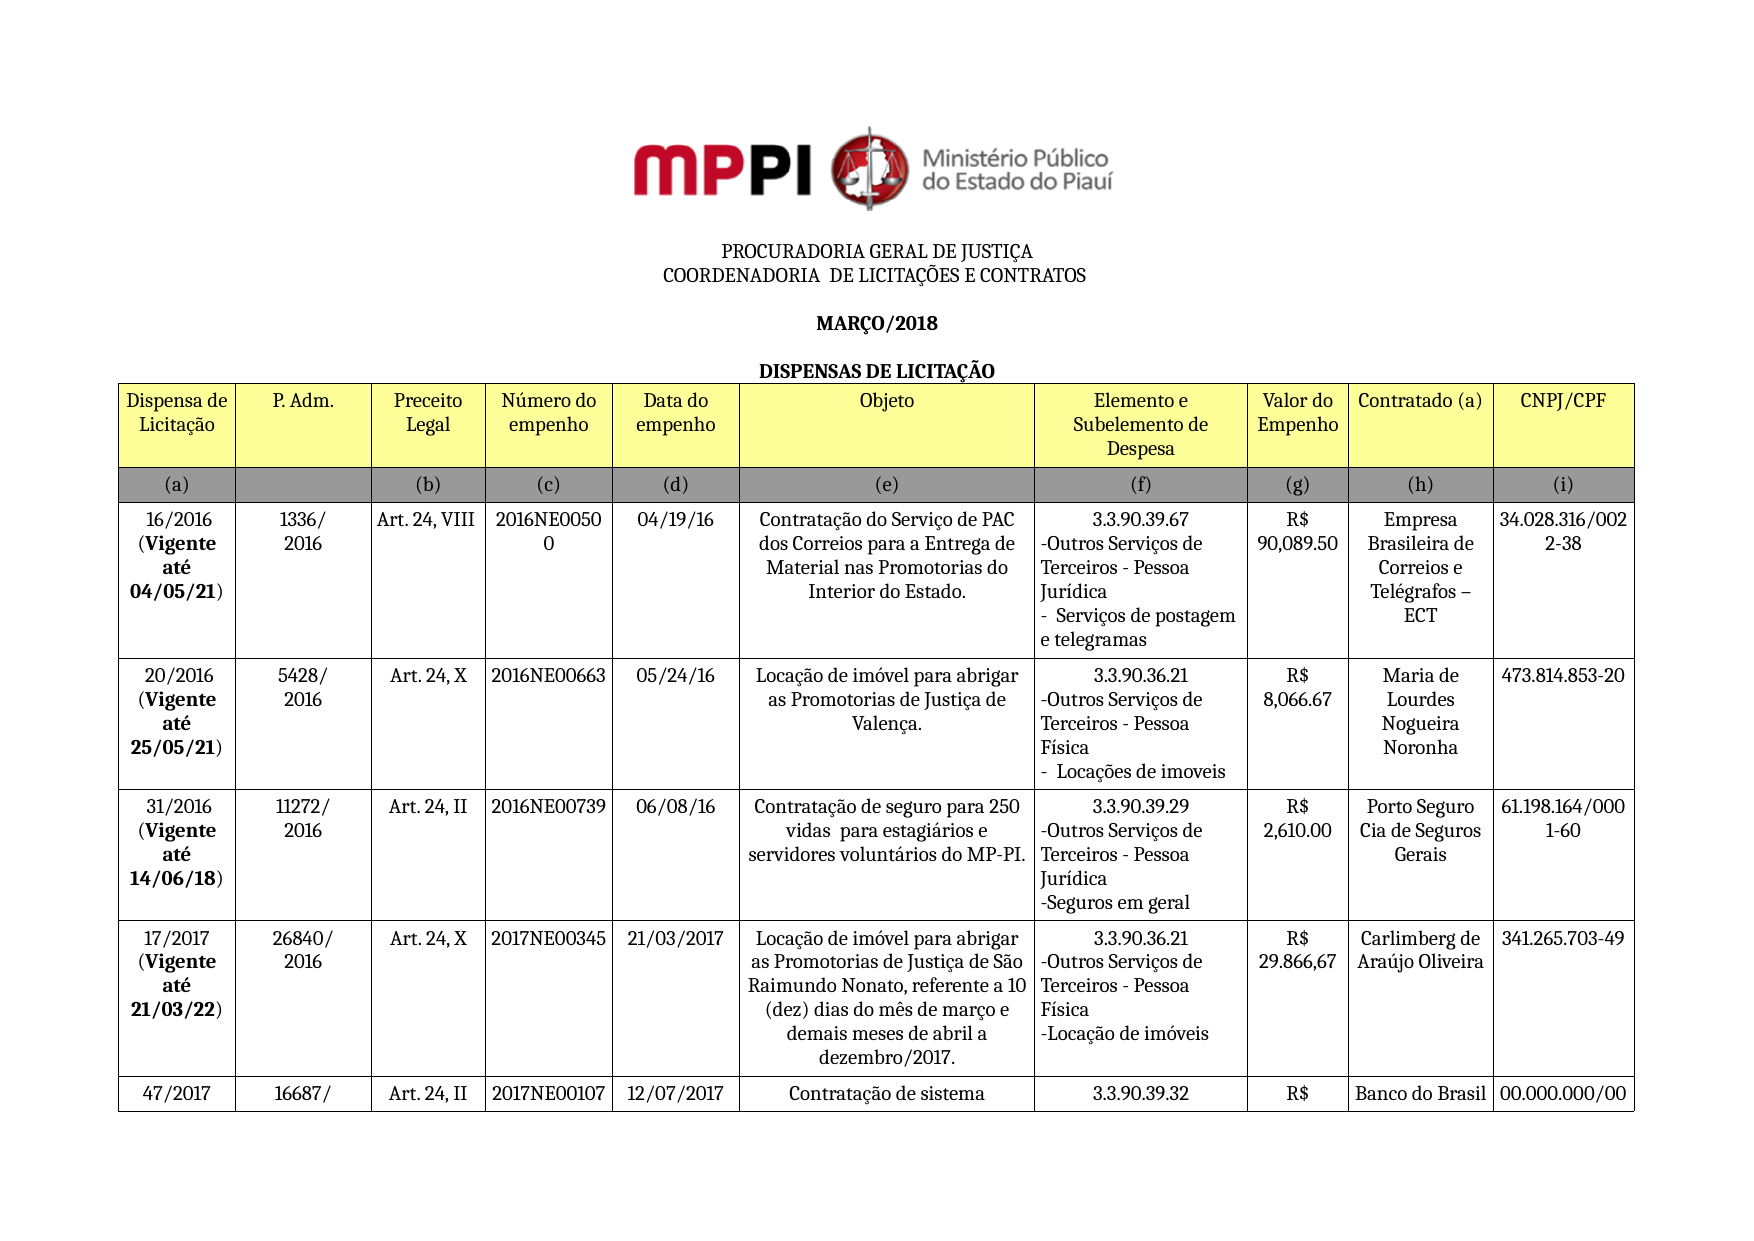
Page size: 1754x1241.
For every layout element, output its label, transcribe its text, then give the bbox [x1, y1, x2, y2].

table_cell (i) [1494, 468, 1634, 502]
table_cell 3.3.90.36.21 -Outros Serviços de Terceiros - Pessoa Física - Locações de imoveis [1035, 659, 1247, 789]
table_header Valor do Empenho [1248, 384, 1348, 467]
table_cell R$ [1248, 1077, 1348, 1111]
table_cell 21/03/2017 [613, 921, 739, 1076]
table_cell 20/2016 (Vigente até 25/05/21) [119, 659, 235, 789]
table_cell 2017NE00345 [486, 921, 612, 1076]
table_cell (h) [1349, 468, 1493, 502]
table_cell 26840/ 2016 [236, 921, 371, 1076]
table_cell Contratação de seguro para 250 vidas para estagiários e servidores voluntários do MP-PI. [740, 790, 1034, 920]
table_cell R$ 8.066,67 [1248, 659, 1348, 789]
table_cell Art. 24, II [372, 790, 485, 920]
table_cell (a) [119, 468, 235, 502]
table_cell 16687/ [236, 1077, 371, 1111]
table_cell Banco do Brasil [1349, 1077, 1493, 1111]
table_cell 2017NE00107 [486, 1077, 612, 1111]
table_cell 3.3.90.39.29 -Outros Serviços de Terceiros - Pessoa Jurídica -Seguros em geral [1035, 790, 1247, 920]
table_header Data do empenho [613, 384, 739, 467]
table_cell 2016NE00663 [486, 659, 612, 789]
table_cell Art. 24, II [372, 1077, 485, 1111]
table_cell Art. 24, VIII [372, 503, 485, 658]
table_cell 61.198.164/0001-60 [1494, 790, 1634, 920]
table_cell 34.028.316/0022-38 [1494, 503, 1634, 658]
table_cell Empresa Brasileira de Correios e Telégrafos – ECT [1349, 503, 1493, 658]
table_cell 1336/ 2016 [236, 503, 371, 658]
table_header CNPJ/CPF [1494, 384, 1634, 467]
table_cell 08/06/16 [613, 790, 739, 920]
table_cell (g) [1248, 468, 1348, 502]
table_cell 11272/ 2016 [236, 790, 371, 920]
table_cell 3.3.90.36.21 -Outros Serviços de Terceiros - Pessoa Física -Locação de imóveis [1035, 921, 1247, 1076]
table_cell 16/2016 (Vigente até 04/05/21) [119, 503, 235, 658]
table_cell 341.265.703-49 [1494, 921, 1634, 1076]
table_cell (e) [740, 468, 1034, 502]
table_cell 5428/ 2016 [236, 659, 371, 789]
table_cell 3.3.90.39.32 [1035, 1077, 1247, 1111]
table_cell 17/2017 (Vigente até 21/03/22) [119, 921, 235, 1076]
table_cell (b) [372, 468, 485, 502]
table_header Dispensa de Licitação [119, 384, 235, 467]
table_cell (f) [1035, 468, 1247, 502]
table_cell Art. 24, X [372, 659, 485, 789]
table_header P. Adm. [236, 384, 371, 467]
table_cell 12/07/2017 [613, 1077, 739, 1111]
text MARÇO/2018 [118, 311, 1636, 335]
table_cell 2016NE00500 [486, 503, 612, 658]
table_cell 473.814.853-20 [1494, 659, 1634, 789]
table_cell Art. 24, X [372, 921, 485, 1076]
table_header Preceito Legal [372, 384, 485, 467]
table_cell 24/05/16 [613, 659, 739, 789]
table_cell 2016NE00739 [486, 790, 612, 920]
table_cell Contratação de sistema [740, 1077, 1034, 1111]
table_cell (c) [486, 468, 612, 502]
table_cell R$ 2.610,00 [1248, 790, 1348, 920]
table_cell Locação de imóvel para abrigar as Promotorias de Justiça de São Raimundo Nonato, referente a 10 (dez) dias do mês de março e demais meses de abril a dezembro/2017. [740, 921, 1034, 1076]
table_cell Carlimberg de Araújo Oliveira [1349, 921, 1493, 1076]
table_cell 00.000.000/00 [1494, 1077, 1634, 1111]
table_cell Maria de Lourdes Nogueira Noronha [1349, 659, 1493, 789]
table_header Contratado (a) [1349, 384, 1493, 467]
text PROCURADORIA GERAL DE JUSTIÇA [118, 239, 1636, 263]
table_cell 3.3.90.39.67 -Outros Serviços de Terceiros - Pessoa Jurídica - Serviços de postagem e telegramas [1035, 503, 1247, 658]
table_cell R$ 90.089,50 [1248, 503, 1348, 658]
table_cell 31/2016 (Vigente até 14/06/18) [119, 790, 235, 920]
table_cell Locação de imóvel para abrigar as Promotorias de Justiça de Valença. [740, 659, 1034, 789]
table_header Número do empenho [486, 384, 612, 467]
table_cell R$ 29.866,67 [1248, 921, 1348, 1076]
text DISPENSAS DE LICITAÇÃO [118, 359, 1636, 383]
text COORDENADORIA DE LICITAÇÕES E CONTRATOS [118, 263, 1636, 287]
table_header Elemento e Subelemento de Despesa [1035, 384, 1247, 467]
table_cell 19/04/16 [613, 503, 739, 658]
table_header Objeto [740, 384, 1034, 467]
table_cell (d) [613, 468, 739, 502]
table_cell Contratação do Serviço de PAC dos Correios para a Entrega de Material nas Promotorias do Interior do Estado. [740, 503, 1034, 658]
table_cell Porto Seguro Cia de Seguros Gerais [1349, 790, 1493, 920]
table_cell 47/2017 [119, 1077, 235, 1111]
table_cell [236, 468, 371, 502]
